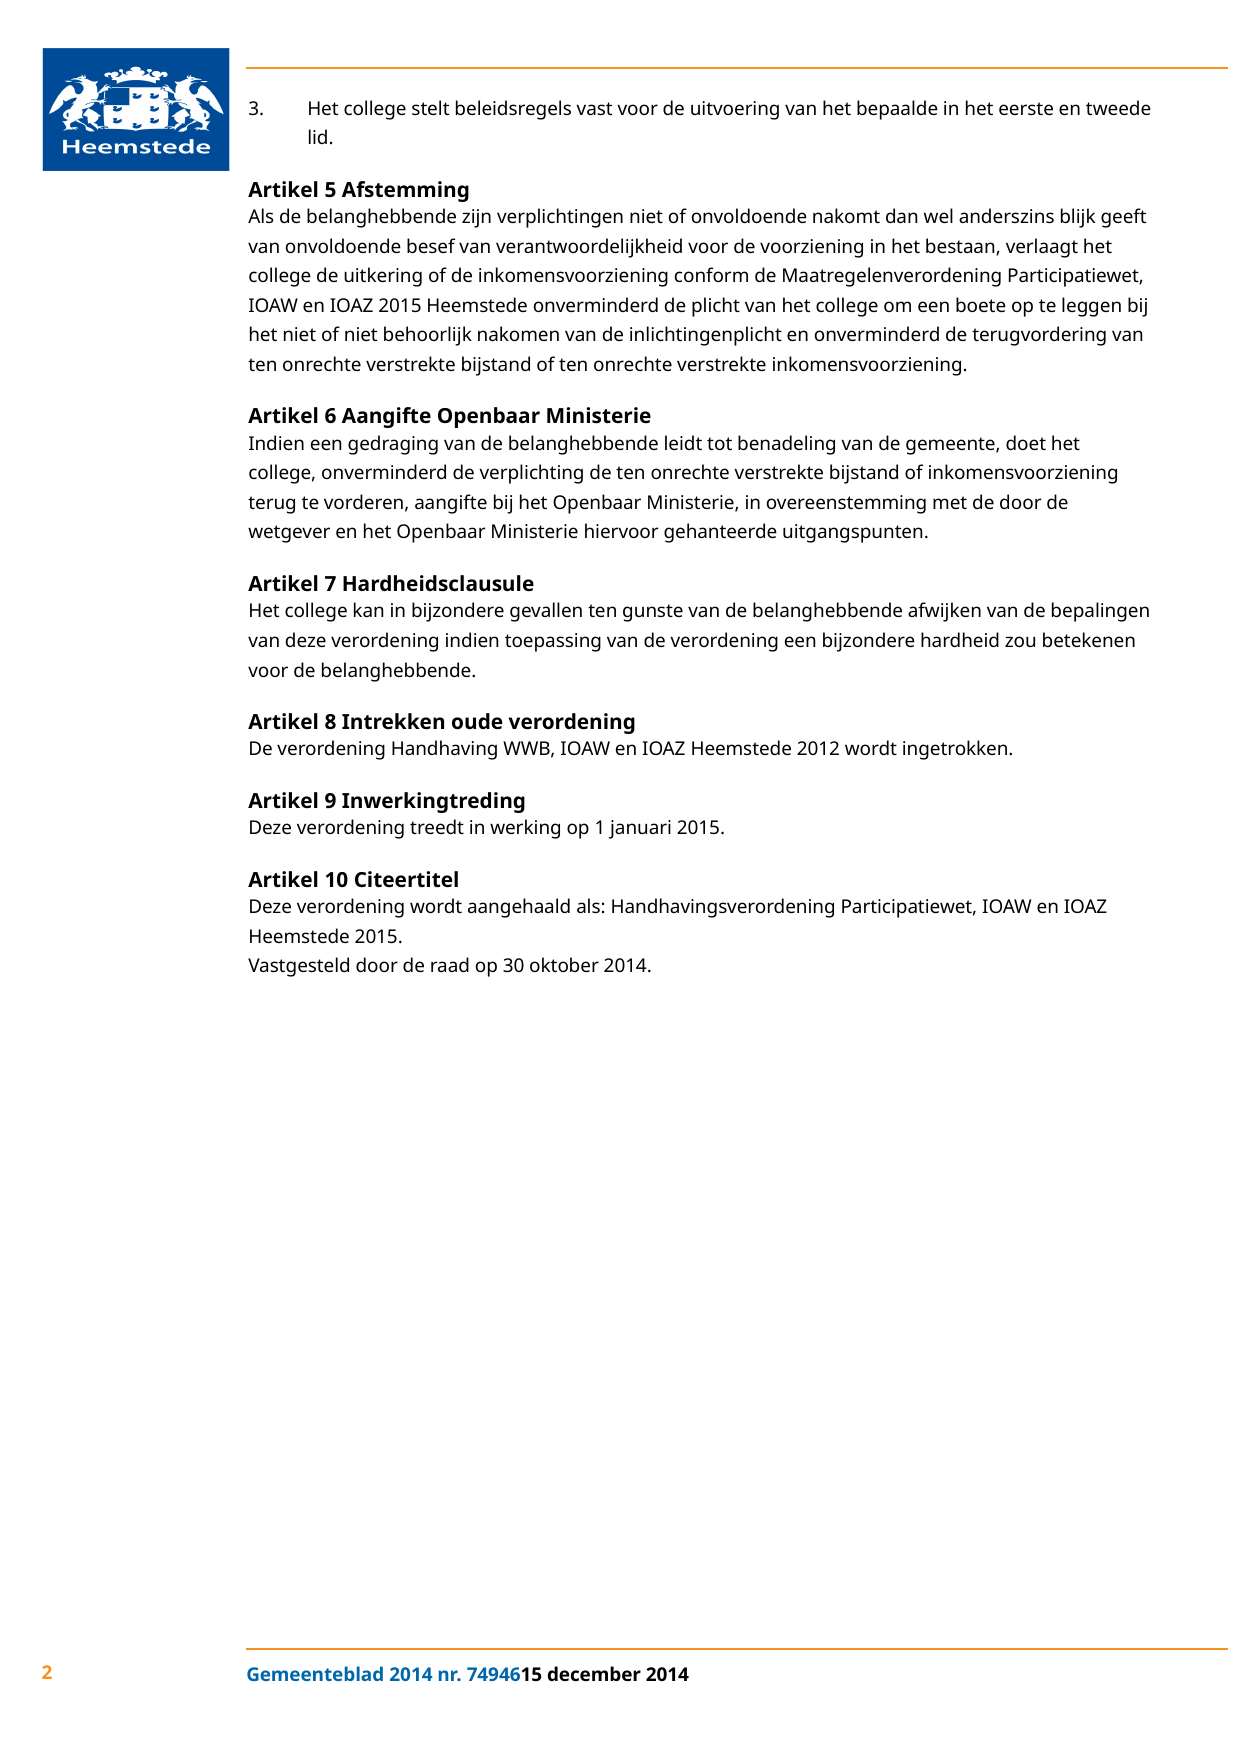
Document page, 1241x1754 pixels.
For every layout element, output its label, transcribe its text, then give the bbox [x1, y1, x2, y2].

text Artikel 5 Afstemming [248, 175, 1152, 203]
text Vastgesteld door de raad op 30 oktober 2014. [248, 952, 1152, 978]
text Het college kan in bijzondere gevallen ten gunste van de belanghebbende afwijken van de bepalingen van deze verordening indien toepassing van de verordening een bijzondere hardheid zou betekenen voor de belanghebbende. [248, 598, 1152, 682]
text Artikel 10 Citeertitel [248, 865, 1152, 893]
text Artikel 7 Hardheidsclausule [248, 569, 1152, 598]
text Deze verordening wordt aangehaald als: Handhavingsverordening Participatiewet, IOAW en IOAZ Heemstede 2015. [248, 893, 1152, 949]
text Artikel 6 Aangifte Openbaar Ministerie [248, 402, 1152, 430]
text De verordening Handhaving WWB, IOAW en IOAZ Heemstede 2012 wordt ingetrokken. [248, 736, 1152, 761]
text Artikel 9 Inwerkingtreding [248, 786, 1152, 814]
picture [41, 47, 231, 172]
text Artikel 8 Intrekken oude verordening [248, 707, 1152, 736]
text Deze verordening treedt in werking op 1 januari 2015. [248, 814, 1152, 840]
list Het college stelt beleidsregels vast voor de uitvoering van het bepaalde in het eerste en tweede lid. [248, 95, 1152, 150]
text Indien een gedraging van de belanghebbende leidt tot benadeling van de gemeente, doet het college, onverminderd de verplichting de ten onrechte verstrekte bijstand of inkomensvoorziening terug te vorderen, aangifte bij het Openbaar Ministerie, in overeenstemming met de door de wetgever en het Openbaar Ministerie hiervoor gehanteerde uitgangspunten. [248, 430, 1152, 544]
text Als de belanghebbende zijn verplichtingen niet of onvoldoende nakomt dan wel anderszins blijk geeft van onvoldoende besef van verantwoordelijkheid voor de voorziening in het bestaan, verlaagt het college de uitkering of de inkomensvoorziening conform de Maatregelenverordening Participatiewet, IOAW en IOAZ 2015 Heemstede onverminderd de plicht van het college om een boete op te leggen bij het niet of niet behoorlijk nakomen van de inlichtingenplicht en onverminderd de terugvordering van ten onrechte verstrekte bijstand of ten onrechte verstrekte inkomensvoorziening. [248, 203, 1152, 377]
